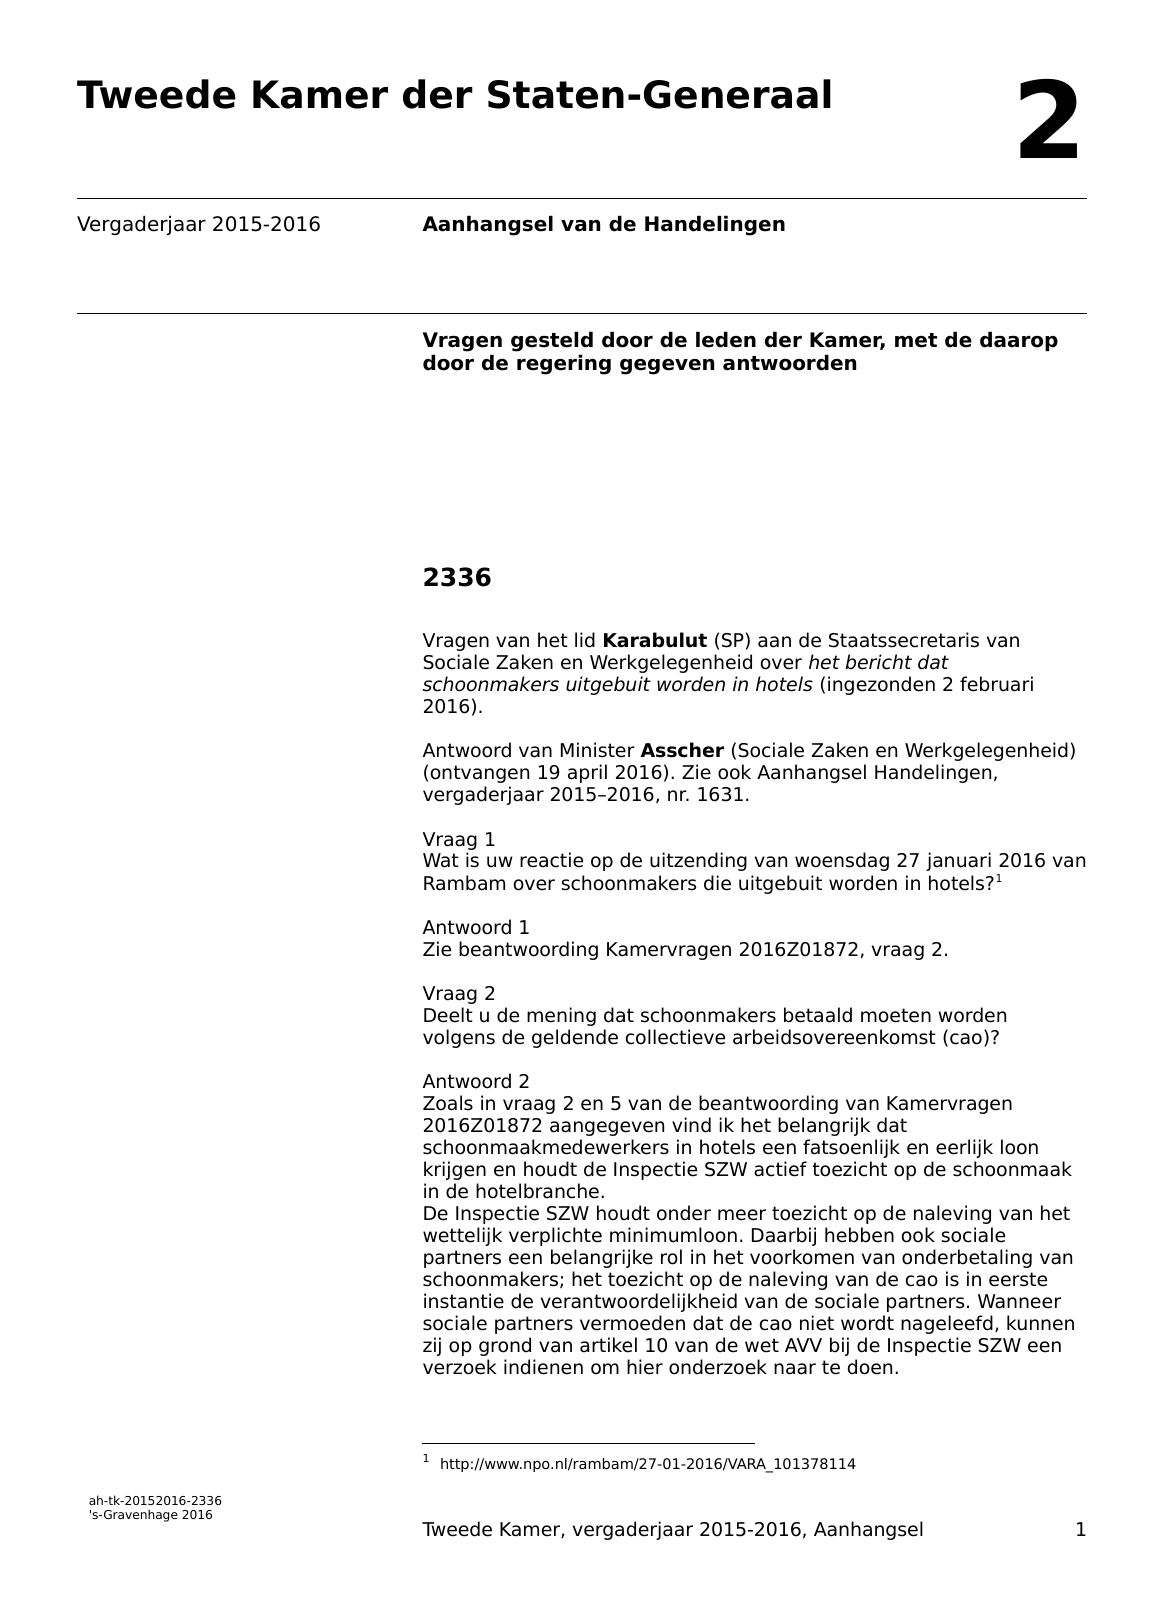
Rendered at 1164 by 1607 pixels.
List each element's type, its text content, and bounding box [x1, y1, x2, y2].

text Antwoord 1 [422, 917, 1087, 938]
text Zie beantwoording Kamervragen 2016Z01872, vraag 2. [422, 938, 1087, 961]
text Deelt u de mening dat schoonmakers betaald moeten worden volgens de geldende collectieve arbeidsovereenkomst (cao)? [422, 1005, 1087, 1049]
text Vraag 1 [422, 828, 1087, 850]
text Zoals in vraag 2 en 5 van de beantwoording van Kamervragen 2016Z01872 aangegeven vind ik het belangrijk dat schoonmaakmedewerkers in hotels een fatsoenlijk en eerlijk loon krijgen en houdt de Inspectie SZW actief toezicht op de schoonmaak in de hotelbranche. [422, 1093, 1087, 1203]
table_header 2 [886, 59, 1087, 198]
text ah-tk-20152016-2336 [88, 1494, 323, 1508]
table_cell Aanhangsel van de Handelingen [422, 199, 1087, 313]
text http://www.npo.nl/rambam/27-01-2016/VARA_101378114 [422, 1452, 1087, 1474]
text Vraag 2 [422, 983, 1087, 1005]
text Antwoord van Minister Asscher (Sociale Zaken en Werkgelegenheid) (ontvangen 19 april 2016). Zie ook Aanhangsel Handelingen, vergaderjaar 2015–2016, nr. 1631. [422, 740, 1087, 806]
text De Inspectie SZW houdt onder meer toezicht op de naleving van het wettelijk verplichte minimumloon. Daarbij hebben ook sociale partners een belangrijke rol in het voorkomen van onderbetaling van schoonmakers; het toezicht op de naleving van de cao is in eerste instantie de verantwoordelijkheid van de sociale partners. Wanneer sociale partners vermoeden dat de cao niet wordt nageleefd, kunnen zij op grond van artikel 10 van de wet AVV bij de Inspectie SZW een verzoek indienen om hier onderzoek naar te doen. [422, 1203, 1087, 1378]
table_cell Vragen gesteld door de leden der Kamer, met de daarop door de regering gegeven antwoorden [422, 314, 1087, 375]
table_header Tweede Kamer der Staten-Generaal [77, 59, 886, 198]
text Antwoord 2 [422, 1071, 1087, 1093]
text 2336 [422, 563, 1087, 592]
text 's-Gravenhage 2016 [88, 1508, 323, 1522]
table_cell Vergaderjaar 2015-2016 [77, 199, 422, 313]
table_cell [77, 314, 422, 375]
text Vragen van het lid Karabulut (SP) aan de Staatssecretaris van Sociale Zaken en Werkgelegenheid over het bericht dat schoonmakers uitgebuit worden in hotels (ingezonden 2 februari 2016). [422, 630, 1087, 718]
text Wat is uw reactie op de uitzending van woensdag 27 januari 2016 van Rambam over schoonmakers die uitgebuit worden in hotels? [422, 850, 1087, 894]
